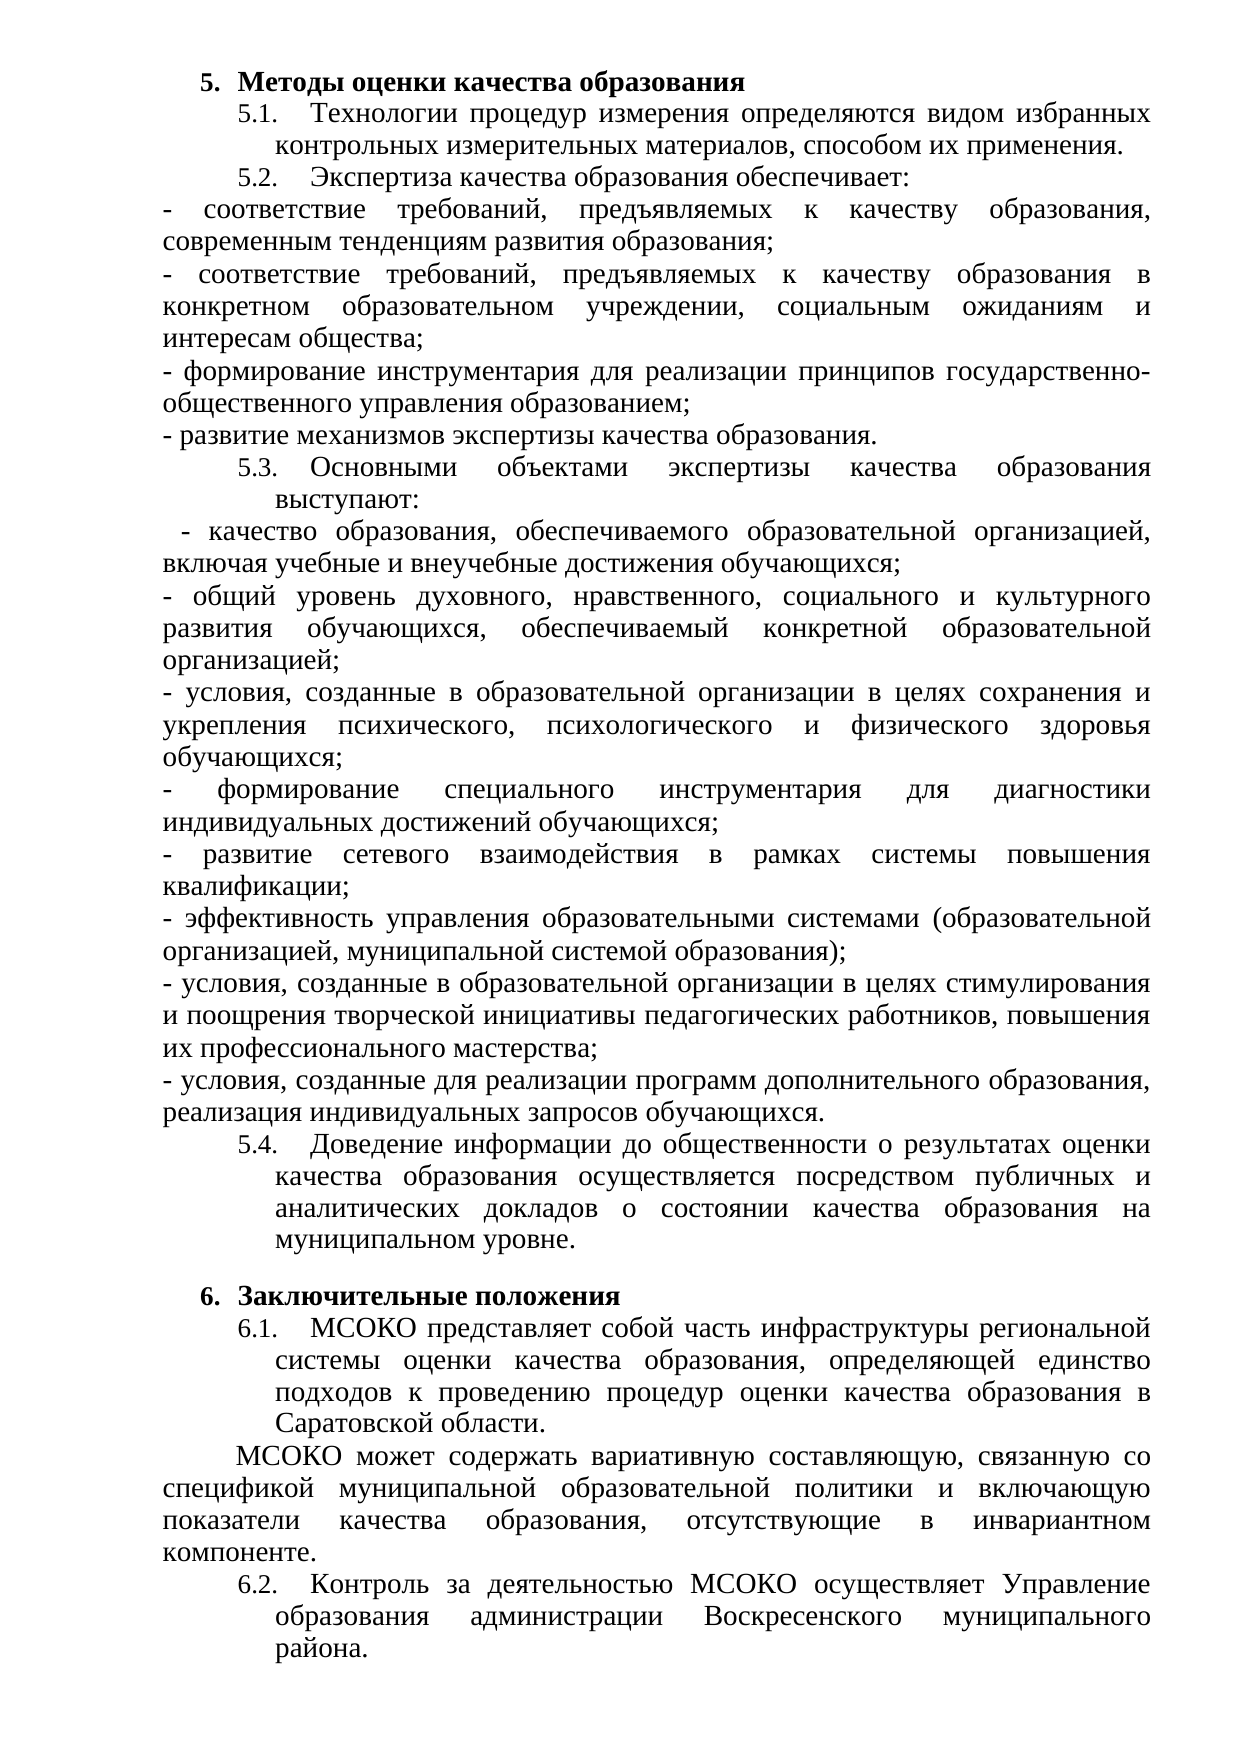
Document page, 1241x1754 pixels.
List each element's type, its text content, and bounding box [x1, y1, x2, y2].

text - условия, созданные в образовательной организации в целях сохранения и укрепления психического, психологического и физического здоровья обучающихся; [162, 676, 1152, 773]
text - эффективность управления образовательными системами (образовательной организацией, муниципальной системой образования); [162, 902, 1152, 967]
text - условия, созданные для реализации программ дополнительного образования, реализация индивидуальных запросов обучающихся. [162, 1063, 1152, 1128]
list Экспертиза качества образования обеспечивает: [237, 161, 1152, 193]
text - развитие механизмов экспертизы качества образования. [162, 419, 1152, 451]
text - общий уровень духовного, нравственного, социального и культурного развития обучающихся, обеспечиваемый конкретной образовательной организацией; [162, 579, 1152, 676]
text - соответствие требований, предъявляемых к качеству образования в конкретном образовательном учреждении, социальным ожиданиям и интересам общества; [162, 257, 1152, 354]
list Контроль за деятельностью МСОКО осуществляет Управление образования администрации Воскресенского муниципального района. [237, 1568, 1152, 1663]
list Технологии процедур измерения определяются видом избранных контрольных измерительных материалов, способом их применения. [237, 97, 1152, 161]
list МСОКО представляет собой часть инфраструктуры региональной системы оценки качества образования, определяющей единство подходов к проведению процедур оценки качества образования в Саратовской области. [237, 1312, 1152, 1439]
text - качество образования, обеспечиваемого образовательной организацией, включая учебные и внеучебные достижения обучающихся; [162, 514, 1152, 579]
subtitle Заключительные положения [200, 1280, 1152, 1312]
text - формирование инструментария для реализации принципов государственно- общественного управления образованием; [162, 354, 1152, 419]
list Основными объектами экспертизы качества образования выступают: [237, 451, 1152, 514]
list Доведение информации до общественности о результатах оценки качества образования осуществляется посредством публичных и аналитических докладов о состоянии качества образования на муниципальном уровне. [237, 1128, 1152, 1255]
subtitle Методы оценки качества образования [200, 66, 1152, 97]
text - условия, созданные в образовательной организации в целях стимулирования и поощрения творческой инициативы педагогических работников, повышения их профессионального мастерства; [162, 967, 1152, 1063]
text - соответствие требований, предъявляемых к качеству образования, современным тенденциям развития образования; [162, 193, 1152, 257]
text - развитие сетевого взаимодействия в рамках системы повышения квалификации; [162, 837, 1152, 902]
text - формирование специального инструментария для диагностики индивидуальных достижений обучающихся; [162, 773, 1152, 837]
text МСОКО может содержать вариативную составляющую, связанную со спецификой муниципальной образовательной политики и включающую показатели качества образования, отсутствующие в инвариантном компоненте. [162, 1439, 1152, 1568]
